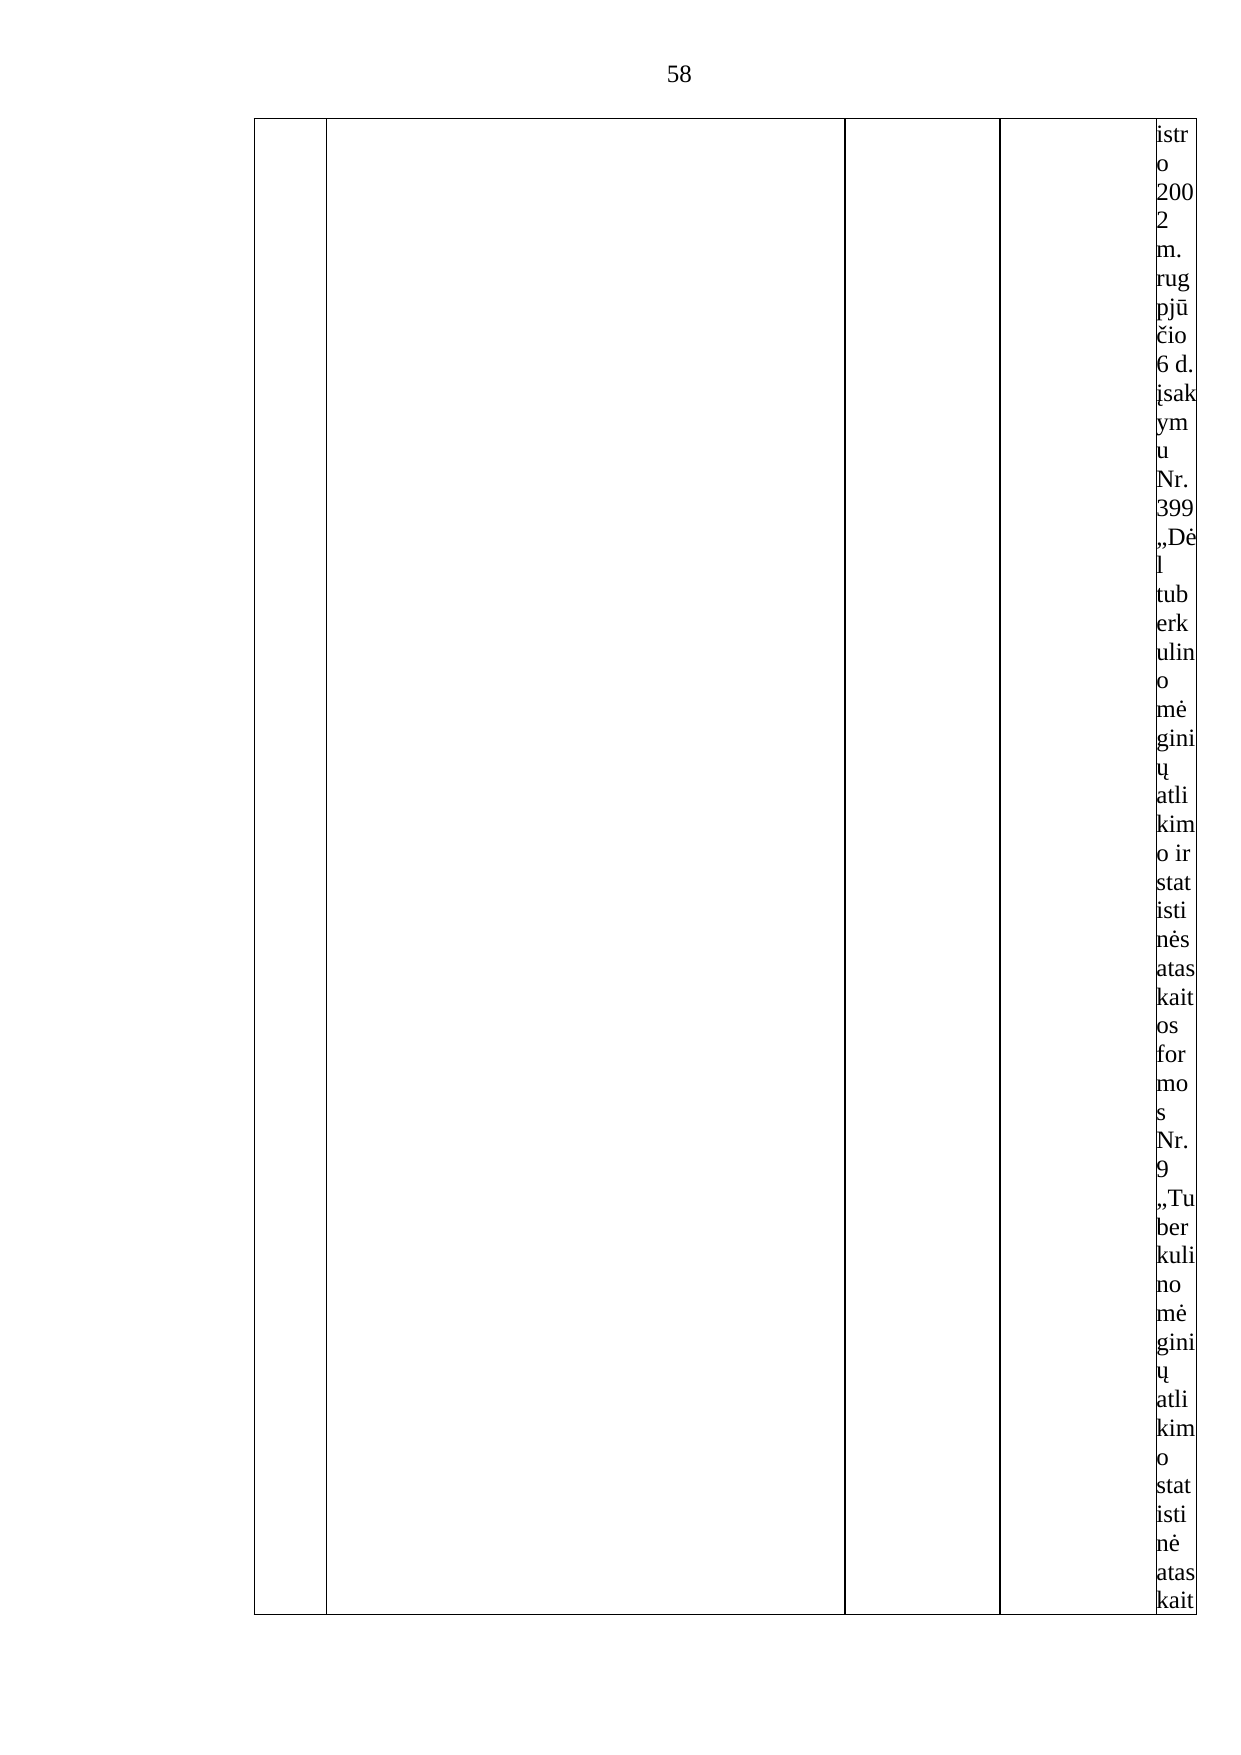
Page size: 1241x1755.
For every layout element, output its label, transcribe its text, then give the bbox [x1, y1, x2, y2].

table_cell [846, 119, 999, 1614]
table_cell [250, 118, 254, 1614]
table_cell istro 2002 m. rugpjūčio 6 d. įsakymu Nr. 399 „Dėl tuberkulino mėginių atlikimo ir statistinės ataskaitos formos Nr. 9 „Tuberkulino mėginių atlikimo statistinė ataskait [1157, 119, 1196, 1614]
table_cell [327, 119, 844, 1614]
table_cell [255, 119, 326, 1614]
table_cell [177, 118, 249, 1614]
table_cell [1001, 119, 1156, 1614]
